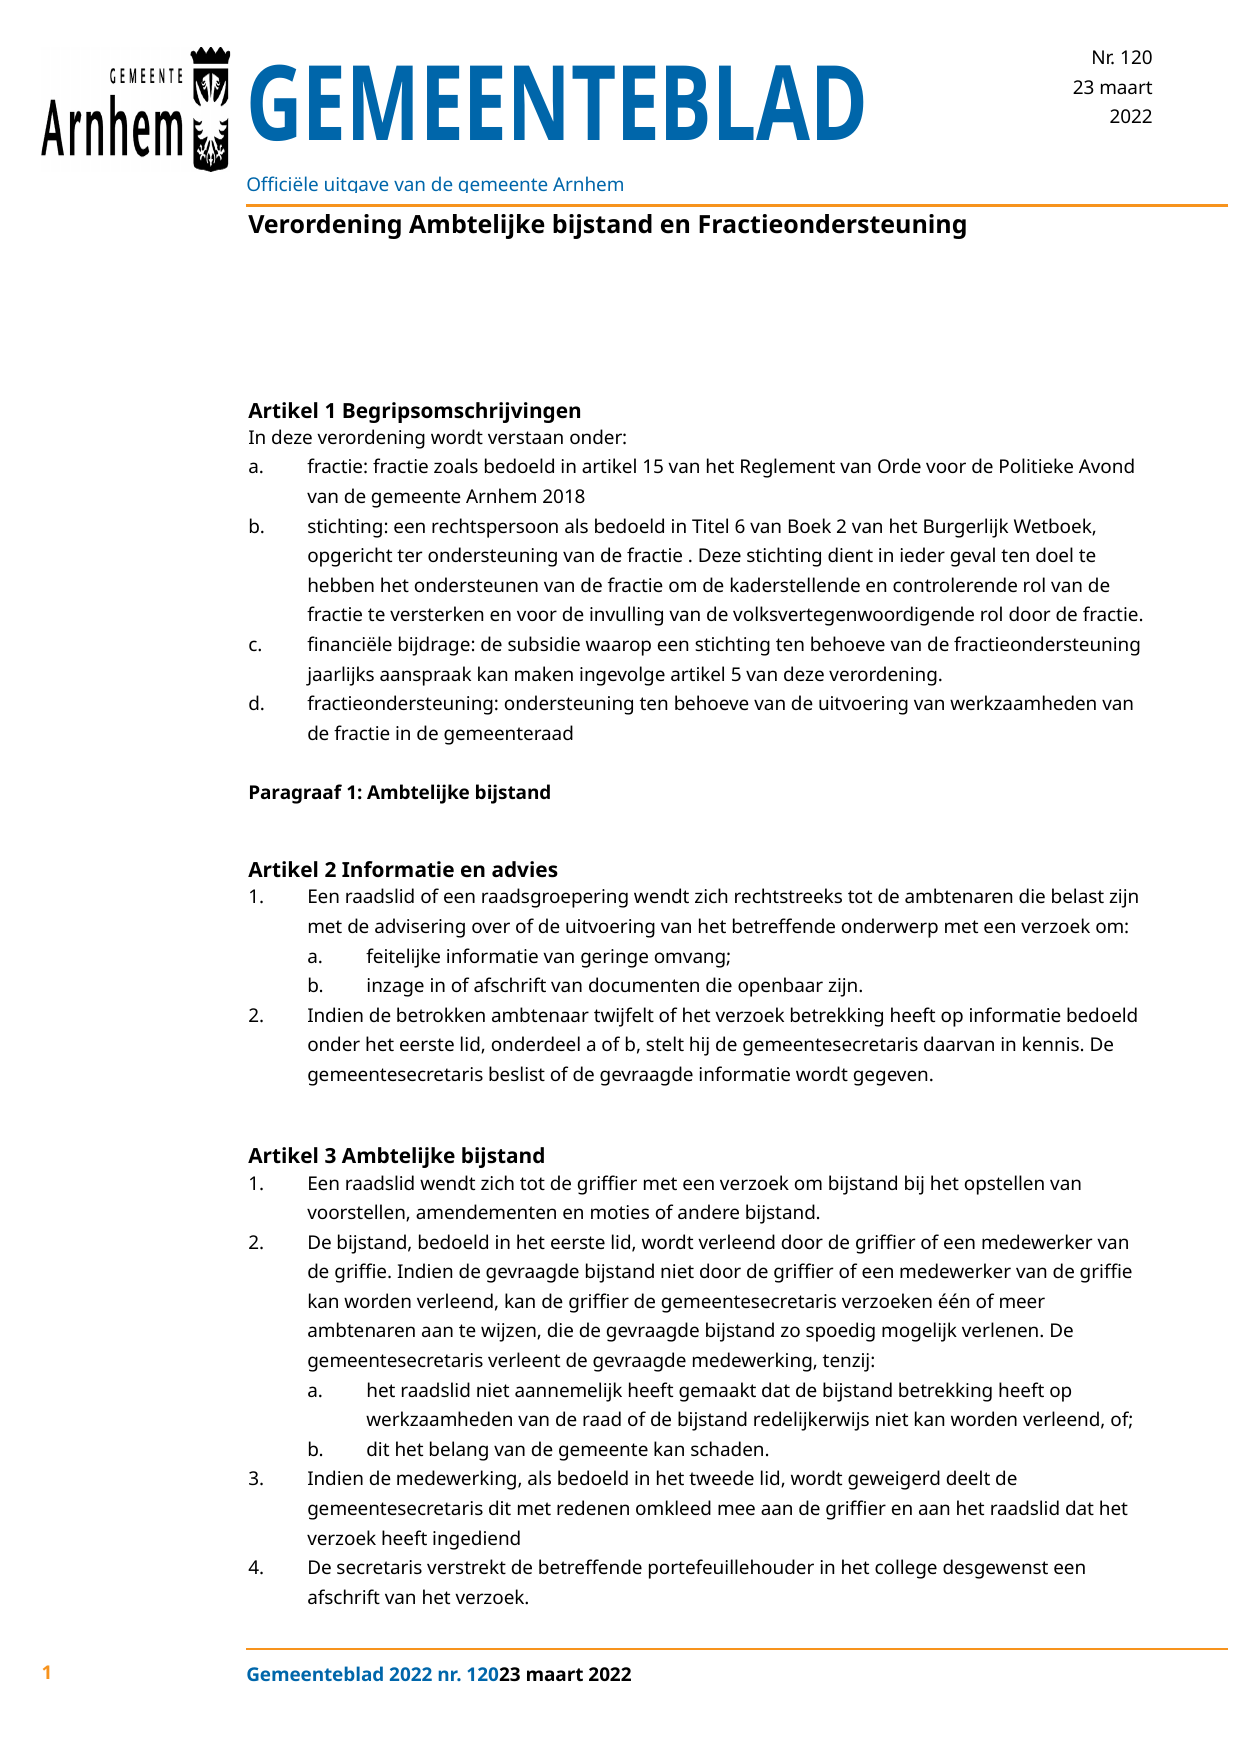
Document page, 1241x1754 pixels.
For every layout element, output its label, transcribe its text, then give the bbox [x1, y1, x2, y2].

text Artikel 1 Begripsomschrijvingen [248, 396, 1152, 424]
list inzage in of afschrift van documenten die openbaar zijn. [307, 972, 1152, 998]
list Indien de betrokken ambtenaar twijfelt of het verzoek betrekking heeft op informatie bedoeld onder het eerste lid, onderdeel a of b, stelt hij de gemeentesecretaris daarvan in kennis. De gemeentesecretaris beslist of de gevraagde informatie wordt gegeven. [248, 1002, 1152, 1087]
list fractie: fractie zoals bedoeld in artikel 15 van het Reglement van Orde voor de Politieke Avond van de gemeente Arnhem 2018 [248, 454, 1152, 509]
text Artikel 2 Informatie en advies [248, 855, 1152, 884]
list fractieondersteuning: ondersteuning ten behoeve van de uitvoering van werkzaamheden van de fractie in de gemeenteraad [248, 690, 1152, 746]
list De bijstand, bedoeld in het eerste lid, wordt verleend door de griffier of een medewerker van de griffie. Indien de gevraagde bijstand niet door de griffier of een medewerker van de griffie kan worden verleend, kan de griffier de gemeentesecretaris verzoeken één of meer ambtenaren aan te wijzen, die de gevraagde bijstand zo spoedig mogelijk verlenen. De gemeentesecretaris verleent de gevraagde medewerking, tenzij: [248, 1229, 1152, 1373]
list Een raadslid wendt zich tot de griffier met een verzoek om bijstand bij het opstellen van voorstellen, amendementen en moties of andere bijstand. [248, 1170, 1152, 1225]
text Verordening Ambtelijke bijstand en Fractieondersteuning [248, 207, 1152, 241]
list het raadslid niet aannemelijk heeft gemaakt dat de bijstand betrekking heeft op werkzaamheden van de raad of de bijstand redelijkerwijs niet kan worden verleend, of; [307, 1377, 1152, 1432]
list feitelijke informatie van geringe omvang; [307, 943, 1152, 969]
list dit het belang van de gemeente kan schaden. [307, 1436, 1152, 1462]
text Artikel 3 Ambtelijke bijstand [248, 1141, 1152, 1170]
list stichting: een rechtspersoon als bedoeld in Titel 6 van Boek 2 van het Burgerlijk Wetboek, opgericht ter ondersteuning van de fractie . Deze stichting dient in ieder geval ten doel te hebben het ondersteunen van de fractie om de kaderstellende en controlerende rol van de fractie te versterken en voor de invulling van de volksvertegenwoordigende rol door de fractie. [248, 513, 1152, 627]
text Paragraaf 1: Ambtelijke bijstand [248, 779, 1152, 805]
picture [41, 47, 231, 172]
list Indien de medewerking, als bedoeld in het tweede lid, wordt geweigerd deelt de gemeentesecretaris dit met redenen omkleed mee aan de griffier en aan het raadslid dat het verzoek heeft ingediend [248, 1466, 1152, 1550]
list financiële bijdrage: de subsidie waarop een stichting ten behoeve van de fractieondersteuning jaarlijks aanspraak kan maken ingevolge artikel 5 van deze verordening. [248, 631, 1152, 687]
list De secretaris verstrekt de betreffende portefeuillehouder in het college desgewenst een afschrift van het verzoek. [248, 1554, 1152, 1609]
text In deze verordening wordt verstaan onder: [248, 424, 1152, 450]
list Een raadslid of een raadsgroepering wendt zich rechtstreeks tot de ambtenaren die belast zijn met de advisering over of de uitvoering van het betreffende onderwerp met een verzoek om: [248, 884, 1152, 939]
